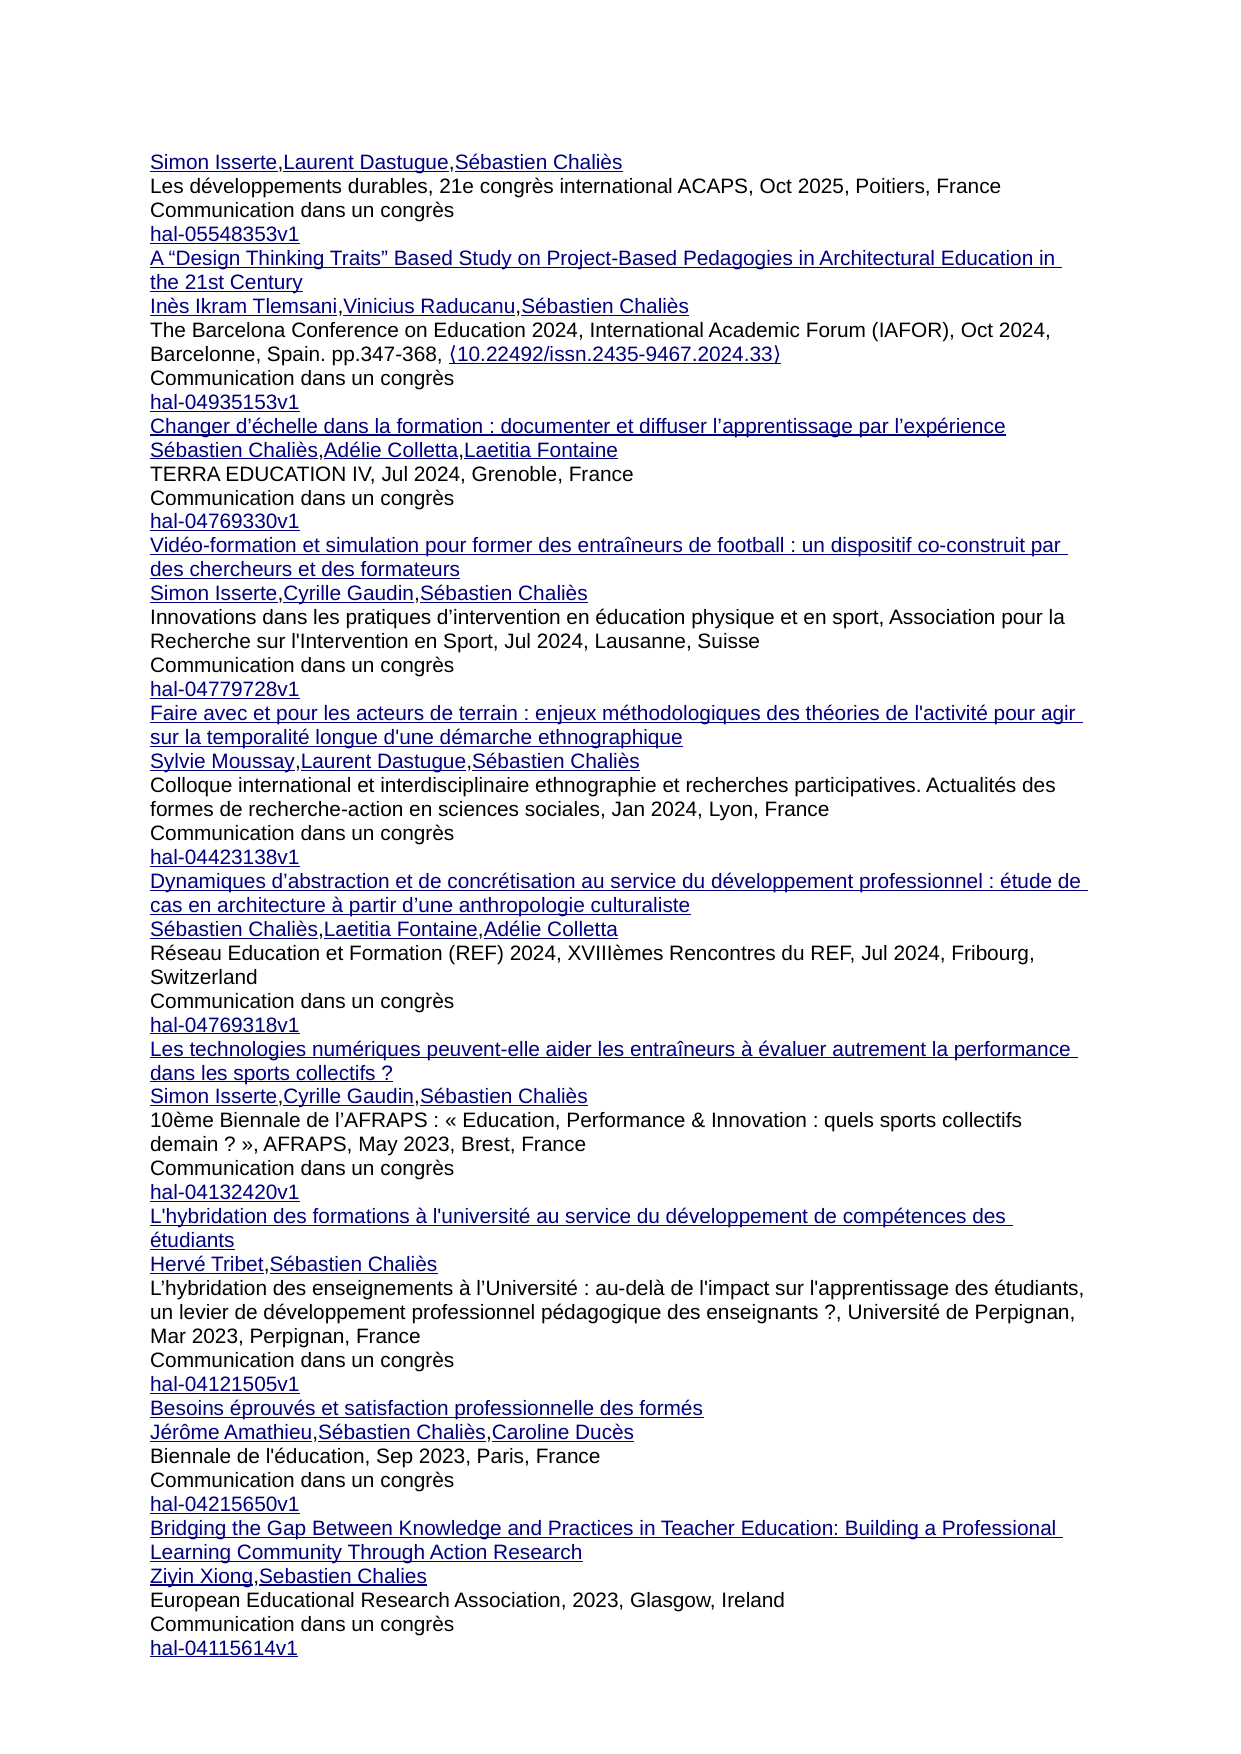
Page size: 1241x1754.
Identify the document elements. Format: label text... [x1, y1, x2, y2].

table_cell A “Design Thinking Traits” Based Study on Project-Based Pedagogies in Architectural Education in the 21st Century Inès Ikram Tlemsani,Vinicius Raducanu,Sébastien Chaliès The Barcelona Conference on Education 2024, International Academic Forum (IAFOR), Oct 2024, Barcelonne, Spain. pp.347-368, ⟨10.22492/issn.2435-9467.2024.33⟩ Communication dans un congrès hal-04935153v1 [150, 246, 1090, 413]
table_cell L'hybridation des formations à l'université au service du développement de compétences des étudiants Hervé Tribet,Sébastien Chaliès L’hybridation des enseignements à l’Université : au-delà de l'impact sur l'apprentissage des étudiants, un levier de développement professionnel pédagogique des enseignants ?, Université de Perpignan, Mar 2023, Perpignan, France Communication dans un congrès hal-04121505v1 [150, 1204, 1090, 1396]
table_cell Bridging the Gap Between Knowledge and Practices in Teacher Education: Building a Professional Learning Community Through Action Research Ziyin Xiong,Sebastien Chalies European Educational Research Association, 2023, Glasgow, Ireland Communication dans un congrès hal-04115614v1 [150, 1516, 1090, 1659]
table_cell Dynamiques d’abstraction et de concrétisation au service du développement professionnel : étude de cas en architecture à partir d’une anthropologie culturaliste Sébastien Chaliès,Laetitia Fontaine,Adélie Colletta Réseau Education et Formation (REF) 2024, XVIIIèmes Rencontres du REF, Jul 2024, Fribourg, Switzerland Communication dans un congrès hal-04769318v1 [150, 869, 1090, 1036]
table_cell Vidéo-formation et simulation pour former des entraîneurs de football : un dispositif co-construit par des chercheurs et des formateurs Simon Isserte,Cyrille Gaudin,Sébastien Chaliès Innovations dans les pratiques d’intervention en éducation physique et en sport, Association pour la Recherche sur l'Intervention en Sport, Jul 2024, Lausanne, Suisse Communication dans un congrès hal-04779728v1 [150, 533, 1090, 701]
table_cell Simon Isserte,Laurent Dastugue,Sébastien Chaliès Les développements durables, 21e congrès international ACAPS, Oct 2025, Poitiers, France Communication dans un congrès hal-05548353v1 [150, 150, 1090, 246]
table_cell Changer d’échelle dans la formation : documenter et diffuser l’apprentissage par l’expérience Sébastien Chaliès,Adélie Colletta,Laetitia Fontaine TERRA EDUCATION IV, Jul 2024, Grenoble, France Communication dans un congrès hal-04769330v1 [150, 414, 1090, 533]
table_cell Besoins éprouvés et satisfaction professionnelle des formés Jérôme Amathieu,Sébastien Chaliès,Caroline Ducès Biennale de l'éducation, Sep 2023, Paris, France Communication dans un congrès hal-04215650v1 [150, 1396, 1090, 1516]
table_cell Faire avec et pour les acteurs de terrain : enjeux méthodologiques des théories de l'activité pour agir sur la temporalité longue d'une démarche ethnographique Sylvie Moussay,Laurent Dastugue,Sébastien Chaliès Colloque international et interdisciplinaire ethnographie et recherches participatives. Actualités des formes de recherche-action en sciences sociales, Jan 2024, Lyon, France Communication dans un congrès hal-04423138v1 [150, 701, 1090, 869]
table_cell Les technologies numériques peuvent-elle aider les entraîneurs à évaluer autrement la performance dans les sports collectifs ? Simon Isserte,Cyrille Gaudin,Sébastien Chaliès 10ème Biennale de l’AFRAPS : « Education, Performance & Innovation : quels sports collectifs demain ? », AFRAPS, May 2023, Brest, France Communication dans un congrès hal-04132420v1 [150, 1036, 1090, 1204]
